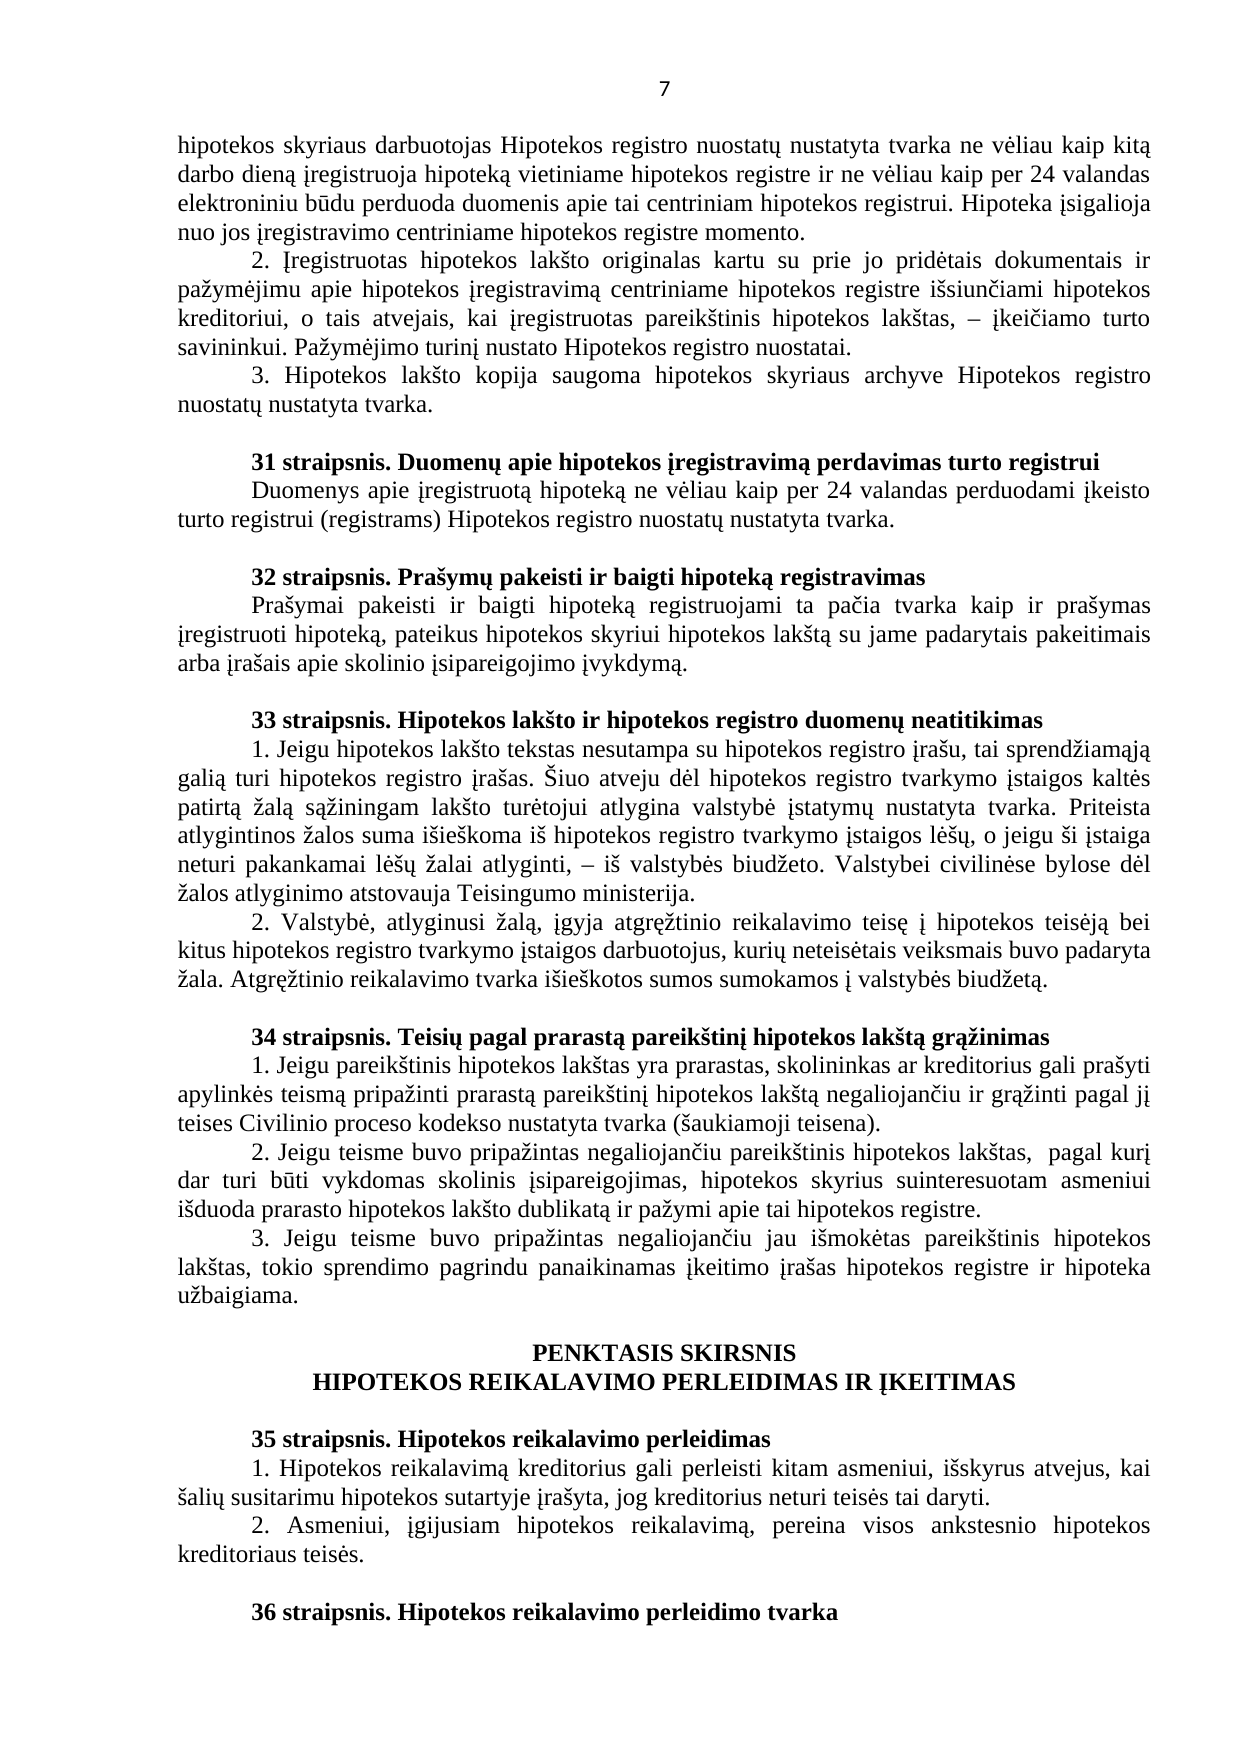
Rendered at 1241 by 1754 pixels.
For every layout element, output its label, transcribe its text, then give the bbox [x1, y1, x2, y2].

text 2. Jeigu teisme buvo pripažintas negaliojančiu pareikštinis hipotekos lakštas, pagal kurį dar turi būti vykdomas skolinis įsipareigojimas, hipotekos skyrius suinteresuotam asmeniui išduoda prarasto hipotekos lakšto dublikatą ir pažymi apie tai hipotekos registre. [177, 1137, 1152, 1223]
text 3. Hipotekos lakšto kopija saugoma hipotekos skyriaus archyve Hipotekos registro nuostatų nustatyta tvarka. [177, 361, 1152, 418]
text 1. Hipotekos reikalavimą kreditorius gali perleisti kitam asmeniui, išskyrus atvejus, kai šalių susitarimu hipotekos sutartyje įrašyta, jog kreditorius neturi teisės tai daryti. [177, 1453, 1152, 1511]
text 36 straipsnis. Hipotekos reikalavimo perleidimo tvarka [177, 1597, 1152, 1626]
text 31 straipsnis. Duomenų apie hipotekos įregistravimą perdavimas turto registrui [177, 447, 1152, 476]
text 3. Jeigu teisme buvo pripažintas negaliojančiu jau išmokėtas pareikštinis hipotekos lakštas, tokio sprendimo pagrindu panaikinamas įkeitimo įrašas hipotekos registre ir hipoteka užbaigiama. [177, 1223, 1152, 1309]
text 35 straipsnis. Hipotekos reikalavimo perleidimas [177, 1424, 1152, 1453]
text 34 straipsnis. Teisių pagal prarastą pareikštinį hipotekos lakštą grąžinimas [177, 1022, 1152, 1051]
text 2. Valstybė, atlyginusi žalą, įgyja atgręžtinio reikalavimo teisę į hipotekos teisėją bei kitus hipotekos registro tvarkymo įstaigos darbuotojus, kurių neteisėtais veiksmais buvo padaryta žala. Atgręžtinio reikalavimo tvarka išieškotos sumos sumokamos į valstybės biudžetą. [177, 907, 1152, 993]
text PENKTASIS SKIRSNIS [177, 1338, 1152, 1367]
text Duomenys apie įregistruotą hipoteką ne vėliau kaip per 24 valandas perduodami įkeisto turto registrui (registrams) Hipotekos registro nuostatų nustatyta tvarka. [177, 476, 1152, 533]
text Prašymai pakeisti ir baigti hipoteką registruojami ta pačia tvarka kaip ir prašymas įregistruoti hipoteką, pateikus hipotekos skyriui hipotekos lakštą su jame padarytais pakeitimais arba įrašais apie skolinio įsipareigojimo įvykdymą. [177, 591, 1152, 677]
text hipotekos skyriaus darbuotojas Hipotekos registro nuostatų nustatyta tvarka ne vėliau kaip kitą darbo dieną įregistruoja hipoteką vietiniame hipotekos registre ir ne vėliau kaip per 24 valandas elektroniniu būdu perduoda duomenis apie tai centriniam hipotekos registrui. Hipoteka įsigalioja nuo jos įregistravimo centriniame hipotekos registre momento. [177, 131, 1152, 246]
text 33 straipsnis. Hipotekos lakšto ir hipotekos registro duomenų neatitikimas [177, 706, 1152, 734]
text 2. Įregistruotas hipotekos lakšto originalas kartu su prie jo pridėtais dokumentais ir pažymėjimu apie hipotekos įregistravimą centriniame hipotekos registre išsiunčiami hipotekos kreditoriui, o tais atvejais, kai įregistruotas pareikštinis hipotekos lakštas, – įkeičiamo turto savininkui. Pažymėjimo turinį nustato Hipotekos registro nuostatai. [177, 246, 1152, 361]
text 1. Jeigu hipotekos lakšto tekstas nesutampa su hipotekos registro įrašu, tai sprendžiamąją galią turi hipotekos registro įrašas. Šiuo atveju dėl hipotekos registro tvarkymo įstaigos kaltės patirtą žalą sąžiningam lakšto turėtojui atlygina valstybė įstatymų nustatyta tvarka. Priteista atlygintinos žalos suma išieškoma iš hipotekos registro tvarkymo įstaigos lėšų, o jeigu ši įstaiga neturi pakankamai lėšų žalai atlyginti, – iš valstybės biudžeto. Valstybei civilinėse bylose dėl žalos atlyginimo atstovauja Teisingumo ministerija. [177, 734, 1152, 907]
text 2. Asmeniui, įgijusiam hipotekos reikalavimą, pereina visos ankstesnio hipotekos kreditoriaus teisės. [177, 1511, 1152, 1568]
text HIPOTEKOS REIKALAVIMO PERLEIDIMAS IR ĮKEITIMAS [177, 1367, 1152, 1396]
text 32 straipsnis. Prašymų pakeisti ir baigti hipoteką registravimas [177, 562, 1152, 591]
text 1. Jeigu pareikštinis hipotekos lakštas yra prarastas, skolininkas ar kreditorius gali prašyti apylinkės teismą pripažinti prarastą pareikštinį hipotekos lakštą negaliojančiu ir grąžinti pagal jį teises Civilinio proceso kodekso nustatyta tvarka (šaukiamoji teisena). [177, 1051, 1152, 1137]
